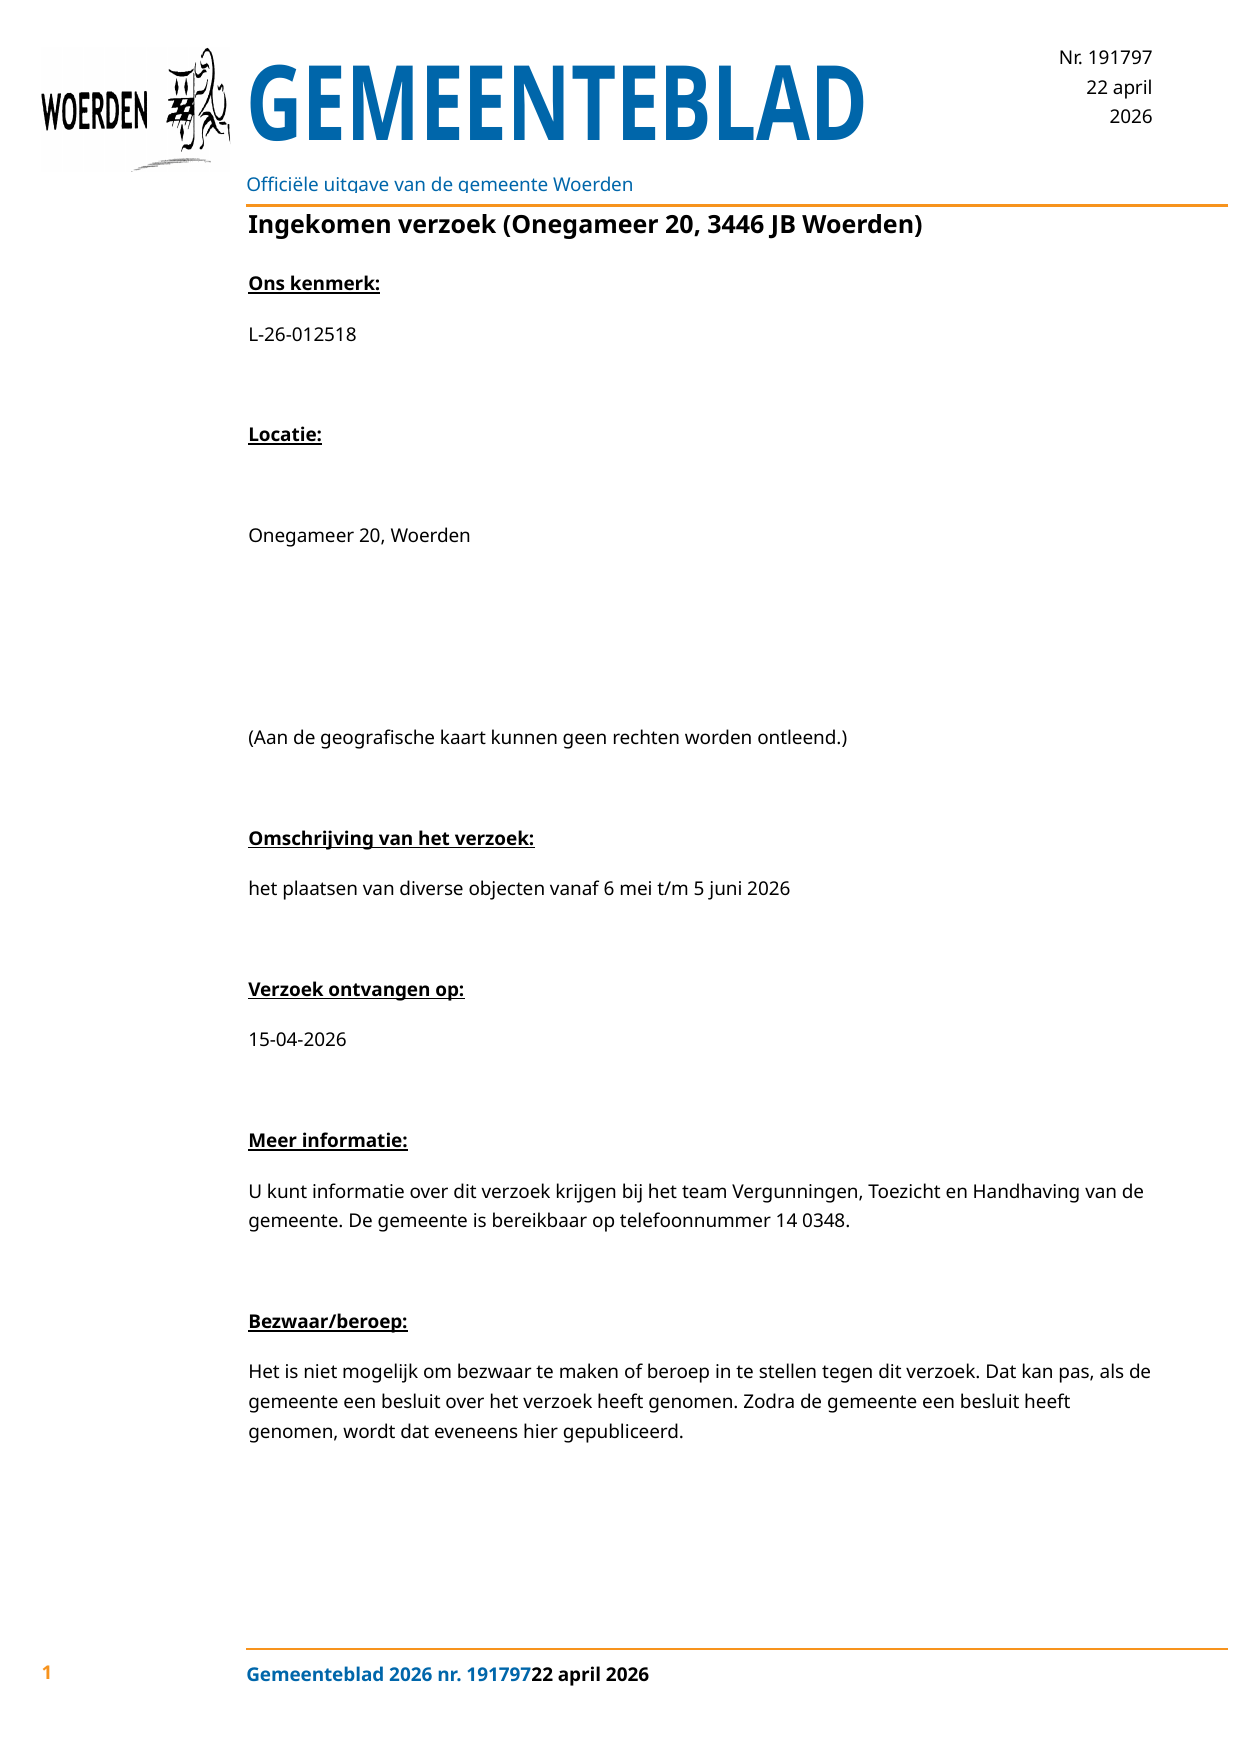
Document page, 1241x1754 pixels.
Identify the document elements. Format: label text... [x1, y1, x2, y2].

text Ons kenmerk: [248, 270, 1152, 296]
text Ingekomen verzoek (Onegameer 20, 3446 JB Woerden) [248, 207, 1152, 241]
text Bezwaar/beroep: [248, 1308, 1152, 1334]
text L-26-012518 [248, 321, 1152, 346]
text het plaatsen van diverse objecten vanaf 6 mei t/m 5 juni 2026 [248, 875, 1152, 901]
text Onegameer 20, Woerden [248, 522, 1152, 548]
text Het is niet mogelijk om bezwaar te maken of beroep in te stellen tegen dit verzoek. Dat kan pas, als de gemeente een besluit over het verzoek heeft genomen. Zodra de gemeente een besluit heeft genomen, wordt dat eveneens hier gepubliceerd. [248, 1359, 1152, 1443]
text (Aan de geografische kaart kunnen geen rechten worden ontleend.) [248, 724, 1152, 750]
picture [41, 47, 231, 172]
text 15-04-2026 [248, 1027, 1152, 1052]
text Verzoek ontvangen op: [248, 976, 1152, 1002]
text Omschrijving van het verzoek: [248, 825, 1152, 851]
text U kunt informatie over dit verzoek krijgen bij het team Vergunningen, Toezicht en Handhaving van de gemeente. De gemeente is bereikbaar op telefoonnummer 14 0348. [248, 1178, 1152, 1233]
text Meer informatie: [248, 1127, 1152, 1153]
text Locatie: [248, 422, 1152, 447]
